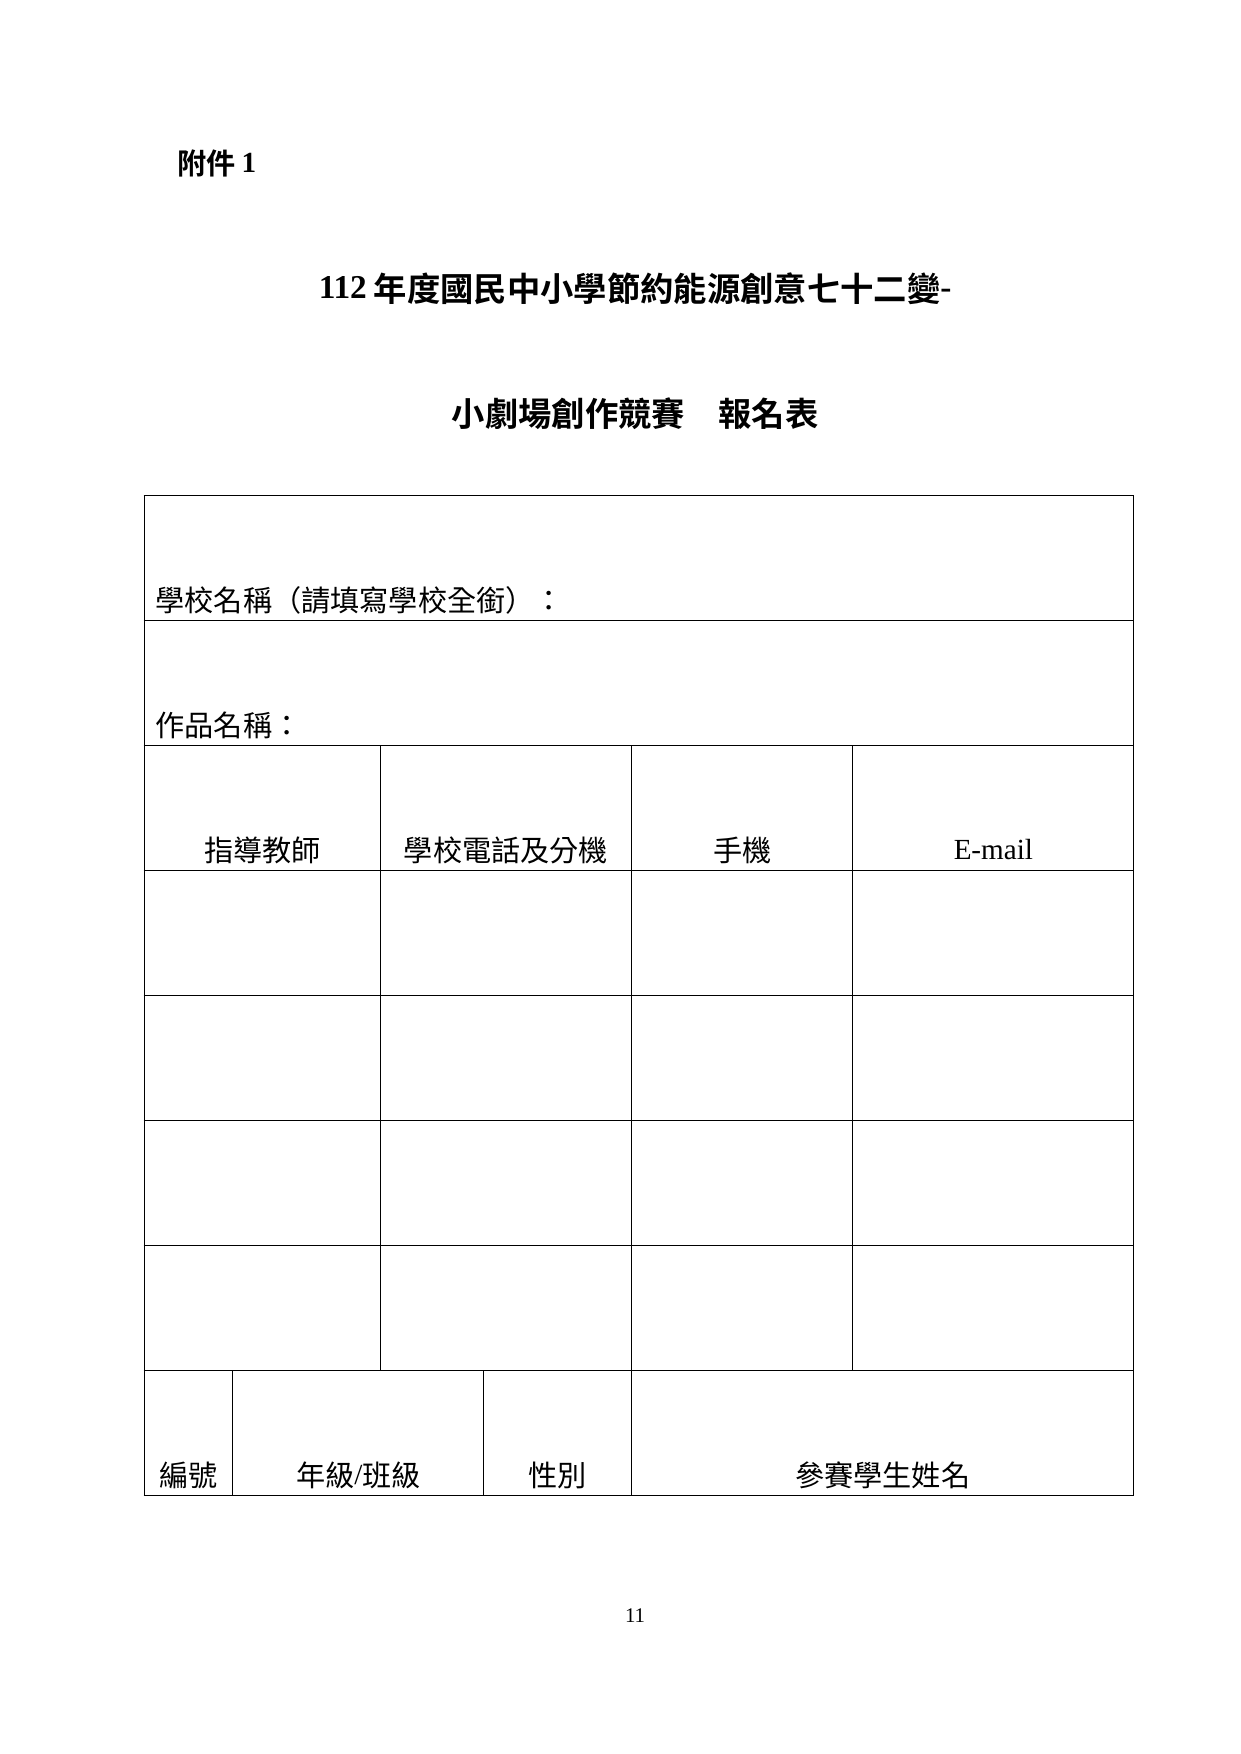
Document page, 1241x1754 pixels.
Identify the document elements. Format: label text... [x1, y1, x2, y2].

table_cell 作品名稱： [145, 621, 1133, 745]
table_cell [853, 996, 1133, 1120]
table_header 學校名稱（請填寫學校全銜）： [145, 496, 1133, 620]
text 112年度國民中小學節約能源創意七十二變- [177, 245, 1092, 307]
table_cell [145, 1121, 380, 1245]
text 小劇場創作競賽 報名表 [177, 370, 1092, 432]
table_cell [381, 1121, 631, 1245]
table_cell [632, 1121, 852, 1245]
table_cell [853, 1246, 1133, 1370]
table_cell 手機 [632, 746, 852, 870]
table_cell [632, 1246, 852, 1370]
table_cell 編號 [145, 1371, 232, 1495]
table_cell [145, 871, 380, 995]
text 附件1 [177, 120, 1092, 182]
table_cell [145, 996, 380, 1120]
table_cell [632, 871, 852, 995]
table_cell [853, 1121, 1133, 1245]
table_cell 年級/班級 [233, 1371, 483, 1495]
table_cell 學校電話及分機 [381, 746, 631, 870]
table_cell 參賽學生姓名 [632, 1371, 1133, 1495]
table_cell [381, 1246, 631, 1370]
table_cell 性別 [484, 1371, 631, 1495]
table_cell [145, 1246, 380, 1370]
table_cell 指導教師 [145, 746, 380, 870]
table_cell [381, 871, 631, 995]
table_cell [632, 996, 852, 1120]
table_cell [853, 871, 1133, 995]
table_cell E-mail [853, 746, 1133, 870]
table_cell [381, 996, 631, 1120]
